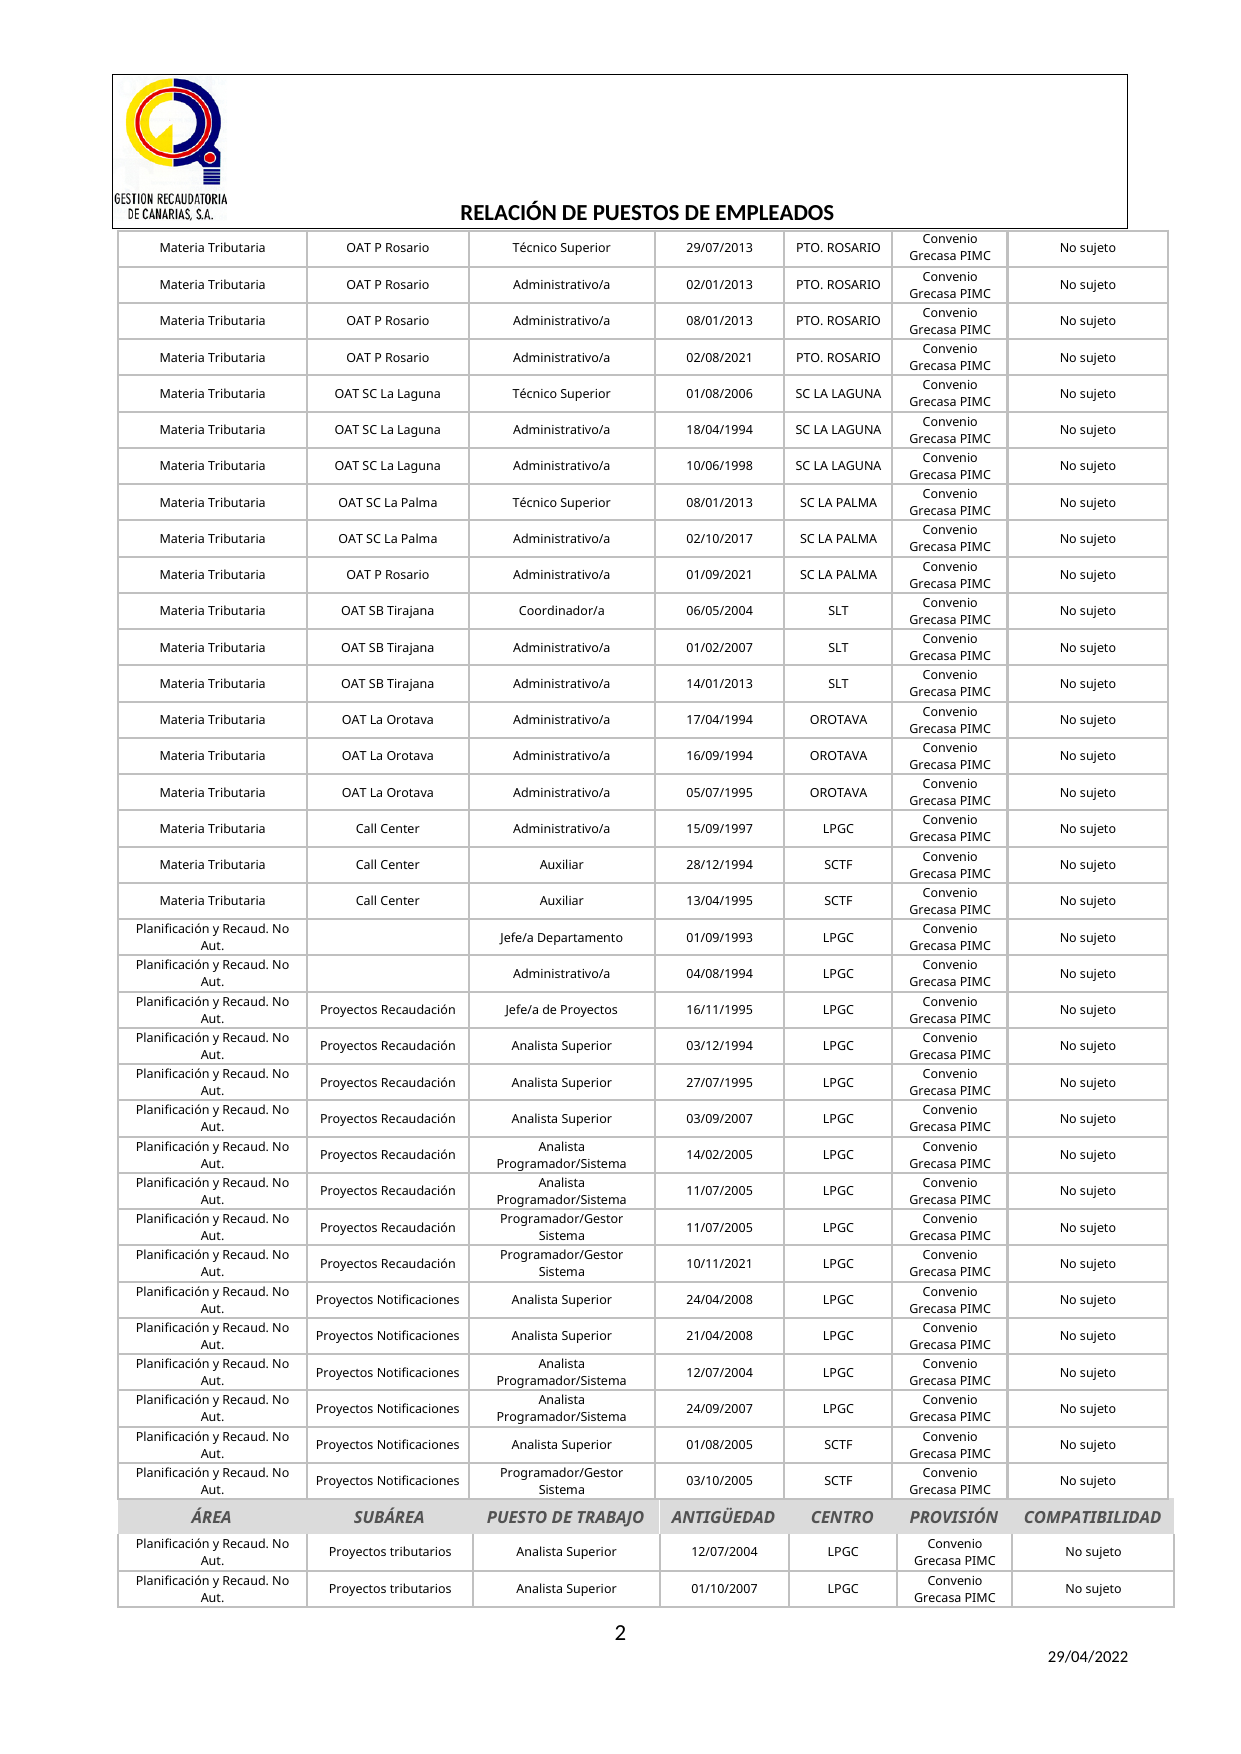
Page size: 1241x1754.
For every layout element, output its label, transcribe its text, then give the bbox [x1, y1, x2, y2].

table_cell 08/01/2013 [656, 485, 783, 519]
table_cell 29/07/2013 [656, 232, 783, 266]
table_cell SC LA PALMA [785, 558, 891, 592]
table_cell SC LA LAGUNA [785, 376, 891, 411]
table_cell SCTF [785, 848, 891, 882]
table_cell Materia Tributaria [119, 884, 306, 918]
table_cell OAT SB Tirajana [308, 666, 468, 701]
table_cell [1169, 519, 1174, 556]
table_cell LPGC [785, 956, 891, 991]
table_cell 12/07/2004 [661, 1534, 788, 1570]
table_cell Convenio Grecasa PIMC [893, 956, 1006, 991]
table_cell No sujeto [1009, 449, 1167, 483]
table_cell Planificación y Recaud. No Aut. [119, 1319, 306, 1353]
table_cell Materia Tributaria [119, 811, 306, 846]
table_cell 02/10/2017 [656, 521, 783, 556]
table_cell Planificación y Recaud. No Aut. [119, 1428, 306, 1462]
table_cell Convenio Grecasa PIMC [893, 920, 1006, 954]
table_cell Convenio Grecasa PIMC [898, 1572, 1011, 1606]
table_cell Convenio Grecasa PIMC [893, 1319, 1006, 1353]
table_cell LPGC [785, 1391, 891, 1426]
table_cell Convenio Grecasa PIMC [898, 1534, 1011, 1570]
table_cell Planificación y Recaud. No Aut. [119, 1464, 306, 1498]
table_cell OAT La Orotava [308, 739, 468, 773]
table_cell OAT P Rosario [308, 268, 468, 302]
table_cell OAT P Rosario [308, 304, 468, 338]
table_cell [1169, 918, 1174, 954]
table_cell 01/08/2005 [656, 1428, 783, 1462]
table_cell [1169, 374, 1174, 411]
table_cell Convenio Grecasa PIMC [893, 1101, 1006, 1136]
table_cell SCTF [785, 1428, 891, 1462]
table_cell Analista Superior [470, 1428, 654, 1462]
table_cell Proyectos Recaudación [308, 1174, 468, 1208]
table_cell 12/07/2004 [656, 1355, 783, 1389]
table_cell No sujeto [1009, 1464, 1167, 1498]
table_cell OAT P Rosario [308, 340, 468, 374]
table_cell ANTIGÜEDAD [660, 1500, 789, 1534]
table_cell No sujeto [1009, 1391, 1167, 1426]
table_cell Materia Tributaria [119, 703, 306, 737]
table_cell No sujeto [1009, 413, 1167, 447]
table_cell 03/10/2005 [656, 1464, 783, 1498]
table_cell No sujeto [1009, 1101, 1167, 1136]
table_cell No sujeto [1009, 1138, 1167, 1172]
table_cell Convenio Grecasa PIMC [893, 268, 1006, 302]
table_cell Materia Tributaria [119, 376, 306, 411]
table_cell No sujeto [1009, 848, 1167, 882]
table_cell No sujeto [1009, 1319, 1167, 1353]
table_cell Proyectos Recaudación [308, 1138, 468, 1172]
table_cell [1169, 737, 1174, 773]
table_cell No sujeto [1009, 1065, 1167, 1099]
table_cell Convenio Grecasa PIMC [893, 340, 1006, 374]
table_cell Proyectos Notificaciones [308, 1319, 468, 1353]
table_cell LPGC [790, 1572, 896, 1606]
table_cell [1169, 1099, 1174, 1136]
table_cell Convenio Grecasa PIMC [893, 1355, 1006, 1389]
table_cell SCTF [785, 884, 891, 918]
table_cell Auxiliar [470, 848, 654, 882]
table_cell Planificación y Recaud. No Aut. [119, 1138, 306, 1172]
table_cell No sujeto [1009, 594, 1167, 628]
table_cell Administrativo/a [470, 666, 654, 701]
table_cell SLT [785, 630, 891, 664]
table_cell Administrativo/a [470, 956, 654, 991]
table_cell Convenio Grecasa PIMC [893, 1210, 1006, 1244]
table_cell Coordinador/a [470, 594, 654, 628]
table_cell Planificación y Recaud. No Aut. [119, 1029, 306, 1063]
table_cell Materia Tributaria [119, 521, 306, 556]
table_cell Analista Superior [470, 1101, 654, 1136]
table_cell OROTAVA [785, 739, 891, 773]
table_cell SC LA PALMA [785, 485, 891, 519]
table_cell PTO. ROSARIO [785, 340, 891, 374]
table_cell Auxiliar [470, 884, 654, 918]
table_cell Convenio Grecasa PIMC [893, 594, 1006, 628]
table_cell 01/09/2021 [656, 558, 783, 592]
table_cell COMPATIBILIDAD [1012, 1498, 1174, 1534]
table_cell No sujeto [1009, 993, 1167, 1027]
table_cell 16/09/1994 [656, 739, 783, 773]
table_cell 14/01/2013 [656, 666, 783, 701]
table_cell 10/06/1998 [656, 449, 783, 483]
table_cell Analista Superior [474, 1572, 659, 1606]
table_cell No sujeto [1009, 956, 1167, 991]
table_cell Convenio Grecasa PIMC [893, 521, 1006, 556]
table_cell Materia Tributaria [119, 485, 306, 519]
table_cell [1169, 1027, 1174, 1063]
table_cell LPGC [785, 1065, 891, 1099]
table_cell [1169, 1244, 1174, 1281]
table_cell Analista Superior [470, 1065, 654, 1099]
table_cell Administrativo/a [470, 739, 654, 773]
table_cell [1169, 1426, 1174, 1462]
table_cell No sujeto [1009, 268, 1167, 302]
table_cell SC LA LAGUNA [785, 413, 891, 447]
table_cell Convenio Grecasa PIMC [893, 376, 1006, 411]
table_cell [1169, 483, 1174, 519]
table_cell OAT SB Tirajana [308, 630, 468, 664]
table_cell SC LA LAGUNA [785, 449, 891, 483]
table_cell Planificación y Recaud. No Aut. [119, 1355, 306, 1389]
table_cell Planificación y Recaud. No Aut. [119, 1210, 306, 1244]
table_cell Convenio Grecasa PIMC [893, 1283, 1006, 1317]
table_cell [1169, 266, 1174, 302]
table_cell No sujeto [1009, 1283, 1167, 1317]
table_cell No sujeto [1009, 703, 1167, 737]
table_cell Planificación y Recaud. No Aut. [119, 1065, 306, 1099]
table_cell OAT SB Tirajana [308, 594, 468, 628]
table_cell Convenio Grecasa PIMC [893, 485, 1006, 519]
table_cell Proyectos Recaudación [308, 1246, 468, 1281]
table_cell Analista Programador/Sistema [470, 1355, 654, 1389]
table_cell SLT [785, 594, 891, 628]
table_cell Planificación y Recaud. No Aut. [119, 1572, 306, 1606]
table_cell Técnico Superior [470, 485, 654, 519]
table_cell [1169, 846, 1174, 882]
table_cell OAT La Orotava [308, 703, 468, 737]
table_cell Analista Superior [470, 1029, 654, 1063]
table_cell 10/11/2021 [656, 1246, 783, 1281]
table_cell Convenio Grecasa PIMC [893, 666, 1006, 701]
table_cell No sujeto [1009, 775, 1167, 809]
table_cell OAT SC La Laguna [308, 413, 468, 447]
table_cell Administrativo/a [470, 449, 654, 483]
table_cell ÁREA [118, 1500, 307, 1534]
table_cell No sujeto [1013, 1534, 1173, 1570]
table_cell Proyectos Notificaciones [308, 1428, 468, 1462]
table_cell [1169, 411, 1174, 447]
table_cell [1169, 1389, 1174, 1426]
table_cell Proyectos Notificaciones [308, 1391, 468, 1426]
table_cell Planificación y Recaud. No Aut. [119, 956, 306, 991]
table_cell Materia Tributaria [119, 739, 306, 773]
table_cell 27/07/1995 [656, 1065, 783, 1099]
table_cell Convenio Grecasa PIMC [893, 304, 1006, 338]
table_cell Administrativo/a [470, 775, 654, 809]
table_cell Convenio Grecasa PIMC [893, 232, 1006, 266]
table_cell Materia Tributaria [119, 232, 306, 266]
table_cell 01/09/1993 [656, 920, 783, 954]
table_cell 02/08/2021 [656, 340, 783, 374]
table_cell No sujeto [1009, 666, 1167, 701]
table_cell No sujeto [1009, 630, 1167, 664]
table_cell CENTRO [789, 1500, 897, 1534]
table_cell Materia Tributaria [119, 449, 306, 483]
table_cell Materia Tributaria [119, 340, 306, 374]
table_cell Analista Programador/Sistema [470, 1174, 654, 1208]
table_cell Proyectos Recaudación [308, 1029, 468, 1063]
table_cell Convenio Grecasa PIMC [893, 848, 1006, 882]
table_cell No sujeto [1009, 1428, 1167, 1462]
table_cell 11/07/2005 [656, 1174, 783, 1208]
table_cell No sujeto [1009, 884, 1167, 918]
table_cell [1169, 954, 1174, 991]
table_cell [1169, 991, 1174, 1027]
table_cell Proyectos Notificaciones [308, 1283, 468, 1317]
table_cell LPGC [785, 1283, 891, 1317]
table_cell Call Center [308, 811, 468, 846]
table_cell Administrativo/a [470, 521, 654, 556]
table_cell No sujeto [1009, 558, 1167, 592]
table_cell Analista Programador/Sistema [470, 1138, 654, 1172]
table_cell PTO. ROSARIO [785, 268, 891, 302]
table_cell PTO. ROSARIO [785, 304, 891, 338]
table_cell OROTAVA [785, 775, 891, 809]
table_cell 24/09/2007 [656, 1391, 783, 1426]
table_cell Convenio Grecasa PIMC [893, 413, 1006, 447]
table_cell Planificación y Recaud. No Aut. [119, 1283, 306, 1317]
table_cell Proyectos Recaudación [308, 1101, 468, 1136]
table_cell [1169, 1136, 1174, 1172]
table_cell Convenio Grecasa PIMC [893, 703, 1006, 737]
table_cell [1169, 338, 1174, 374]
table_cell No sujeto [1009, 739, 1167, 773]
table_cell Convenio Grecasa PIMC [893, 1138, 1006, 1172]
table_cell Programador/Gestor Sistema [470, 1464, 654, 1498]
table_cell Técnico Superior [470, 232, 654, 266]
table_cell Convenio Grecasa PIMC [893, 449, 1006, 483]
table_cell Administrativo/a [470, 413, 654, 447]
table_cell OAT SC La Laguna [308, 449, 468, 483]
table_cell No sujeto [1013, 1572, 1173, 1606]
table_cell 01/10/2007 [661, 1572, 788, 1606]
table_cell LPGC [785, 1319, 891, 1353]
table_cell Jefe/a Departamento [470, 920, 654, 954]
table_cell LPGC [785, 1210, 891, 1244]
table_cell SCTF [785, 1464, 891, 1498]
table_cell No sujeto [1009, 485, 1167, 519]
table_cell Materia Tributaria [119, 558, 306, 592]
table_cell No sujeto [1009, 521, 1167, 556]
table_cell Administrativo/a [470, 558, 654, 592]
table_cell [1169, 1063, 1174, 1099]
table_cell Convenio Grecasa PIMC [893, 1464, 1006, 1498]
table_cell Convenio Grecasa PIMC [893, 630, 1006, 664]
table_cell [308, 920, 468, 954]
table_cell Materia Tributaria [119, 268, 306, 302]
table_cell 17/04/1994 [656, 703, 783, 737]
table_cell Materia Tributaria [119, 848, 306, 882]
table_cell OAT P Rosario [308, 558, 468, 592]
table_cell 11/07/2005 [656, 1210, 783, 1244]
table_cell [1169, 592, 1174, 628]
table_cell Proyectos Notificaciones [308, 1355, 468, 1389]
table_cell Convenio Grecasa PIMC [893, 884, 1006, 918]
table_cell Planificación y Recaud. No Aut. [119, 1391, 306, 1426]
table_cell Materia Tributaria [119, 304, 306, 338]
table_cell Planificación y Recaud. No Aut. [119, 1101, 306, 1136]
table_cell Planificación y Recaud. No Aut. [119, 1534, 306, 1570]
table_cell No sujeto [1009, 304, 1167, 338]
table_cell No sujeto [1009, 920, 1167, 954]
table_cell [1169, 447, 1174, 483]
table_cell Convenio Grecasa PIMC [893, 1029, 1006, 1063]
table_cell Convenio Grecasa PIMC [893, 1065, 1006, 1099]
table_cell 18/04/1994 [656, 413, 783, 447]
table_cell Materia Tributaria [119, 666, 306, 701]
table_cell [1169, 302, 1174, 338]
table_cell 24/04/2008 [656, 1283, 783, 1317]
table_cell Proyectos tributarios [308, 1534, 472, 1570]
table_cell OAT SC La Palma [308, 485, 468, 519]
table_cell 03/09/2007 [656, 1101, 783, 1136]
table_cell Materia Tributaria [119, 594, 306, 628]
table_cell 16/11/1995 [656, 993, 783, 1027]
table_cell Convenio Grecasa PIMC [893, 1174, 1006, 1208]
table_cell LPGC [785, 1138, 891, 1172]
table_cell Proyectos Notificaciones [308, 1464, 468, 1498]
table_cell PTO. ROSARIO [785, 232, 891, 266]
table_cell [1169, 809, 1174, 846]
table_cell SLT [785, 666, 891, 701]
table_cell [1169, 1353, 1174, 1389]
table_cell 15/09/1997 [656, 811, 783, 846]
table_cell [1169, 556, 1174, 592]
table_cell LPGC [785, 1355, 891, 1389]
table_cell Planificación y Recaud. No Aut. [119, 993, 306, 1027]
table_cell [1169, 1208, 1174, 1244]
table_cell Planificación y Recaud. No Aut. [119, 1246, 306, 1281]
table_cell Planificación y Recaud. No Aut. [119, 1174, 306, 1208]
table_cell 04/08/1994 [656, 956, 783, 991]
table_cell 08/01/2013 [656, 304, 783, 338]
table_cell Administrativo/a [470, 304, 654, 338]
table_cell Técnico Superior [470, 376, 654, 411]
table_cell [1169, 1281, 1174, 1317]
table_cell Administrativo/a [470, 268, 654, 302]
table_cell Analista Superior [470, 1283, 654, 1317]
table_cell Administrativo/a [470, 811, 654, 846]
table_cell Convenio Grecasa PIMC [893, 811, 1006, 846]
table_cell PUESTO DE TRABAJO [473, 1500, 659, 1534]
table_cell Proyectos Recaudación [308, 1210, 468, 1244]
table_cell LPGC [785, 1029, 891, 1063]
table_cell Proyectos Recaudación [308, 993, 468, 1027]
table_cell 01/08/2006 [656, 376, 783, 411]
table_cell Programador/Gestor Sistema [470, 1210, 654, 1244]
table_cell Proyectos tributarios [308, 1572, 472, 1606]
table_cell OAT SC La Palma [308, 521, 468, 556]
table_cell Administrativo/a [470, 340, 654, 374]
table_cell LPGC [785, 1101, 891, 1136]
table_cell [1169, 628, 1174, 664]
table_cell No sujeto [1009, 1029, 1167, 1063]
table_cell Planificación y Recaud. No Aut. [119, 920, 306, 954]
table_cell No sujeto [1009, 1174, 1167, 1208]
table_cell No sujeto [1009, 232, 1167, 266]
table_cell Convenio Grecasa PIMC [893, 1246, 1006, 1281]
table_cell 14/02/2005 [656, 1138, 783, 1172]
table_cell Call Center [308, 848, 468, 882]
table_cell [1169, 1462, 1174, 1498]
table_cell 05/07/1995 [656, 775, 783, 809]
table_cell Materia Tributaria [119, 630, 306, 664]
table_cell Analista Superior [470, 1319, 654, 1353]
table_cell Convenio Grecasa PIMC [893, 1428, 1006, 1462]
table_cell Analista Superior [474, 1534, 659, 1570]
table_cell Proyectos Recaudación [308, 1065, 468, 1099]
table_cell [1169, 701, 1174, 737]
table_cell No sujeto [1009, 1210, 1167, 1244]
table_cell PROVISIÓN [897, 1500, 1012, 1534]
table_cell No sujeto [1009, 1246, 1167, 1281]
table_cell LPGC [785, 920, 891, 954]
table_cell Materia Tributaria [119, 413, 306, 447]
table_cell LPGC [785, 1174, 891, 1208]
table_cell [1169, 230, 1174, 266]
table_cell Convenio Grecasa PIMC [893, 993, 1006, 1027]
table_cell [1169, 882, 1174, 918]
table_cell 01/02/2007 [656, 630, 783, 664]
table_cell OROTAVA [785, 703, 891, 737]
table_cell Programador/Gestor Sistema [470, 1246, 654, 1281]
table_cell LPGC [785, 993, 891, 1027]
table_cell Convenio Grecasa PIMC [893, 739, 1006, 773]
table_cell [1169, 1317, 1174, 1353]
table_cell Convenio Grecasa PIMC [893, 1391, 1006, 1426]
table_cell 03/12/1994 [656, 1029, 783, 1063]
table_cell Analista Programador/Sistema [470, 1391, 654, 1426]
table_cell Jefe/a de Proyectos [470, 993, 654, 1027]
table_cell [1169, 1172, 1174, 1208]
table_cell [308, 956, 468, 991]
table_cell [1169, 773, 1174, 809]
table_cell Convenio Grecasa PIMC [893, 558, 1006, 592]
table_cell 13/04/1995 [656, 884, 783, 918]
table_cell OAT SC La Laguna [308, 376, 468, 411]
table_cell No sujeto [1009, 1355, 1167, 1389]
table_cell OAT La Orotava [308, 775, 468, 809]
table_cell 21/04/2008 [656, 1319, 783, 1353]
table_cell [1169, 664, 1174, 701]
table_cell Call Center [308, 884, 468, 918]
table_cell Materia Tributaria [119, 775, 306, 809]
table_cell SC LA PALMA [785, 521, 891, 556]
table_cell LPGC [785, 811, 891, 846]
table_cell Convenio Grecasa PIMC [893, 775, 1006, 809]
table_cell 02/01/2013 [656, 268, 783, 302]
table_cell No sujeto [1009, 376, 1167, 411]
table_cell Administrativo/a [470, 630, 654, 664]
table_cell 28/12/1994 [656, 848, 783, 882]
table_cell Administrativo/a [470, 703, 654, 737]
table_cell No sujeto [1009, 811, 1167, 846]
table_cell LPGC [785, 1246, 891, 1281]
table_cell OAT P Rosario [308, 232, 468, 266]
table_cell LPGC [790, 1534, 896, 1570]
table_cell No sujeto [1009, 340, 1167, 374]
table_cell SUBÁREA [307, 1500, 473, 1534]
table_cell 06/05/2004 [656, 594, 783, 628]
